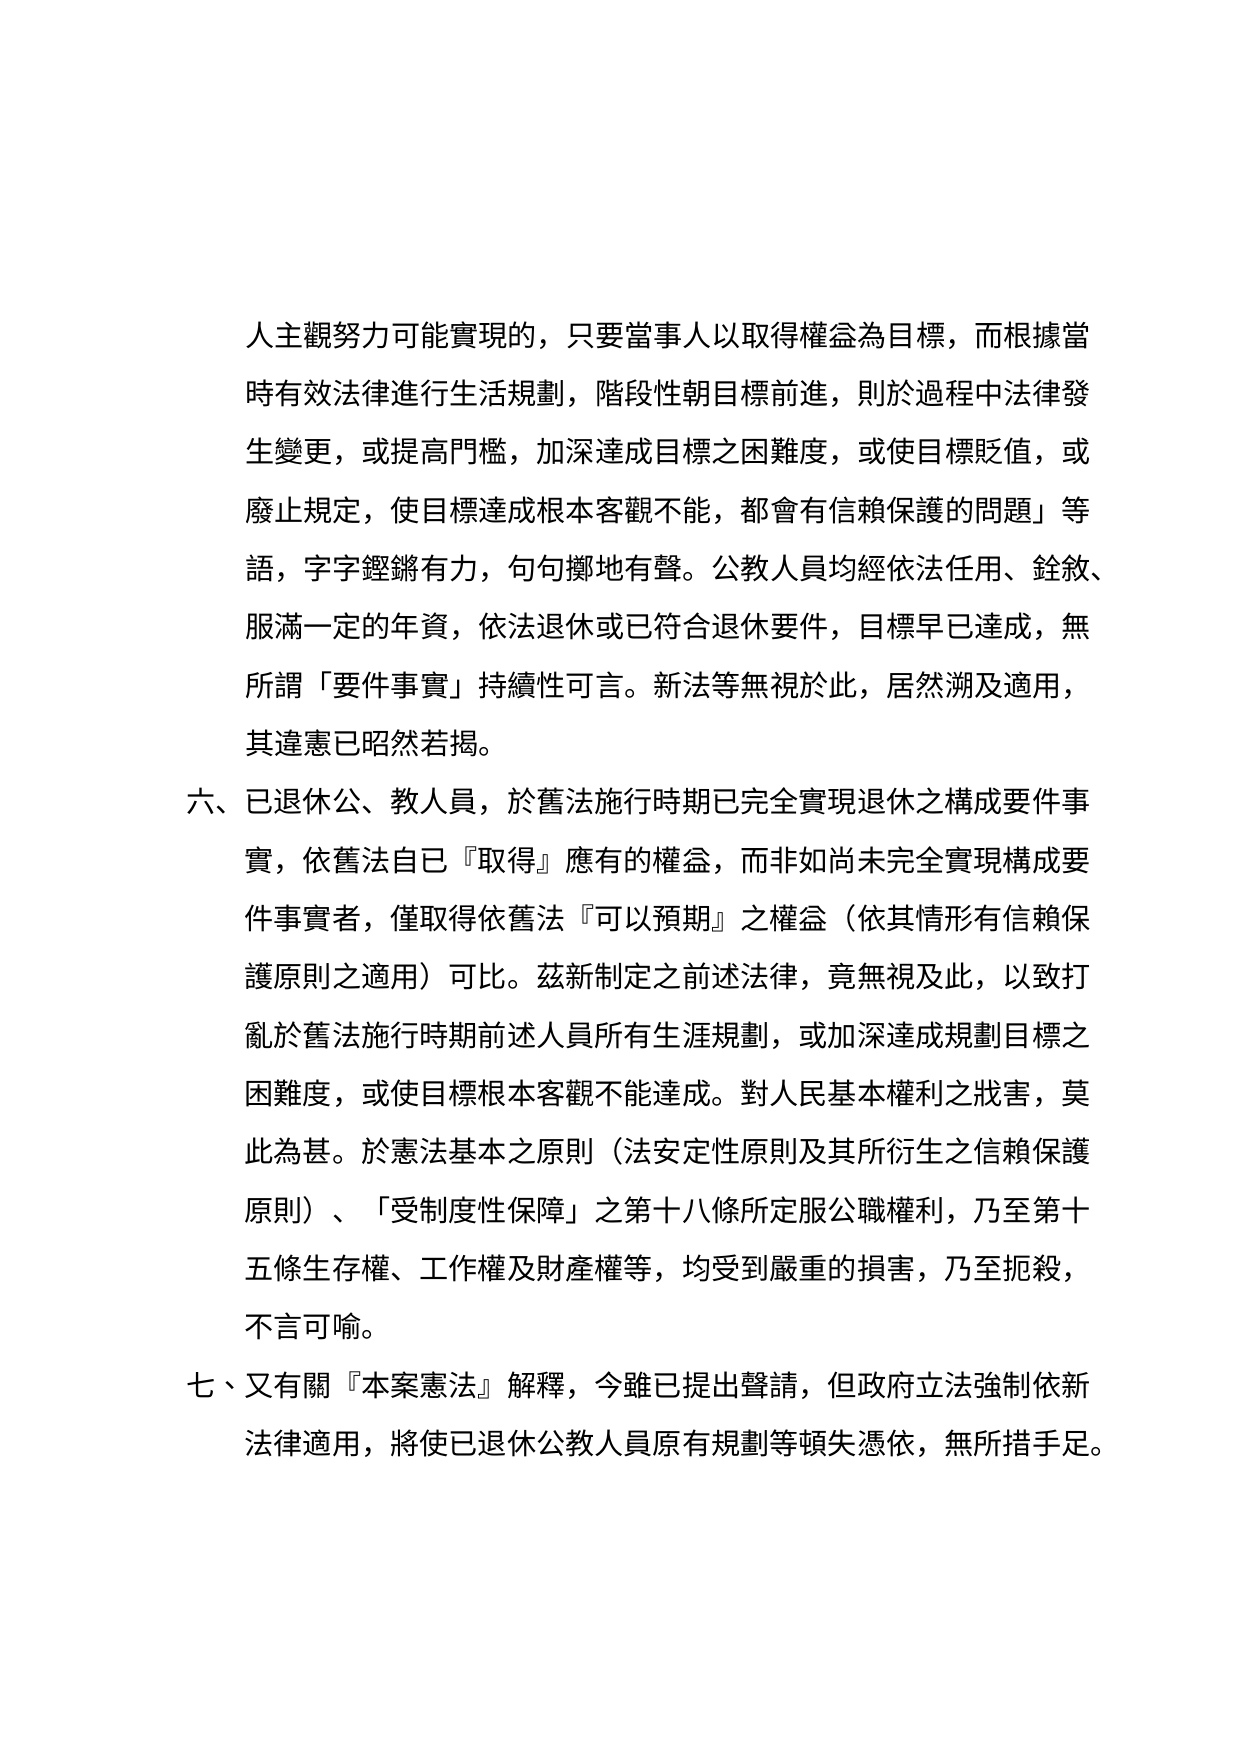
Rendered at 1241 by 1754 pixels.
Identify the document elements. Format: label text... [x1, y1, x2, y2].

text 不言可喻。 [186, 1285, 1098, 1344]
text 人主觀努力可能實現的，只要當事人以取得權益為目標，而根據當 [142, 294, 1098, 352]
text 亂於舊法施行時期前述人員所有生涯規劃，或加深達成規劃目標之 [186, 994, 1098, 1052]
text 件事實者，僅取得依舊法『可以預期』之權益（依其情形有信賴保 [186, 877, 1098, 935]
text 實，依舊法自已『取得』應有的權益，而非如尚未完全實現構成要 [186, 819, 1098, 877]
text 此為甚。於憲法基本之原則（法安定性原則及其所衍生之信賴保護 [186, 1110, 1098, 1169]
text 困難度，或使目標根本客觀不能達成。對人民基本權利之戕害，莫 [186, 1052, 1098, 1110]
text 五條生存權、工作權及財產權等，均受到嚴重的損害，乃至扼殺， [186, 1227, 1098, 1285]
text 六、已退休公、教人員，於舊法施行時期已完全實現退休之構成要件事 [186, 760, 1098, 819]
text 法律適用，將使已退休公教人員原有規劃等頓失憑依，無所措手足。 [186, 1402, 1098, 1460]
text 護原則之適用）可比。茲新制定之前述法律，竟無視及此，以致打 [186, 935, 1098, 994]
text 七、又有關『本案憲法』解釋，今雖已提出聲請，但政府立法強制依新 [186, 1344, 1098, 1402]
text 原則）、「受制度性保障」之第十八條所定服公職權利，乃至第十 [186, 1169, 1098, 1227]
text 時有效法律進行生活規劃，階段性朝目標前進，則於過程中法律發生變更，或提高門檻，加深達成目標之困難度，或使目標貶值，或廢止規定，使目標達成根本客觀不能，都會有信賴保護的問題」等語，字字鏗鏘有力，句句擲地有聲。公教人員均經依法任用、銓敘、服滿一定的年資，依法退休或已符合退休要件，目標早已達成，無所謂「要件事實」持續性可言。新法等無視於此，居然溯及適用，其違憲已昭然若揭。 [245, 352, 1098, 760]
